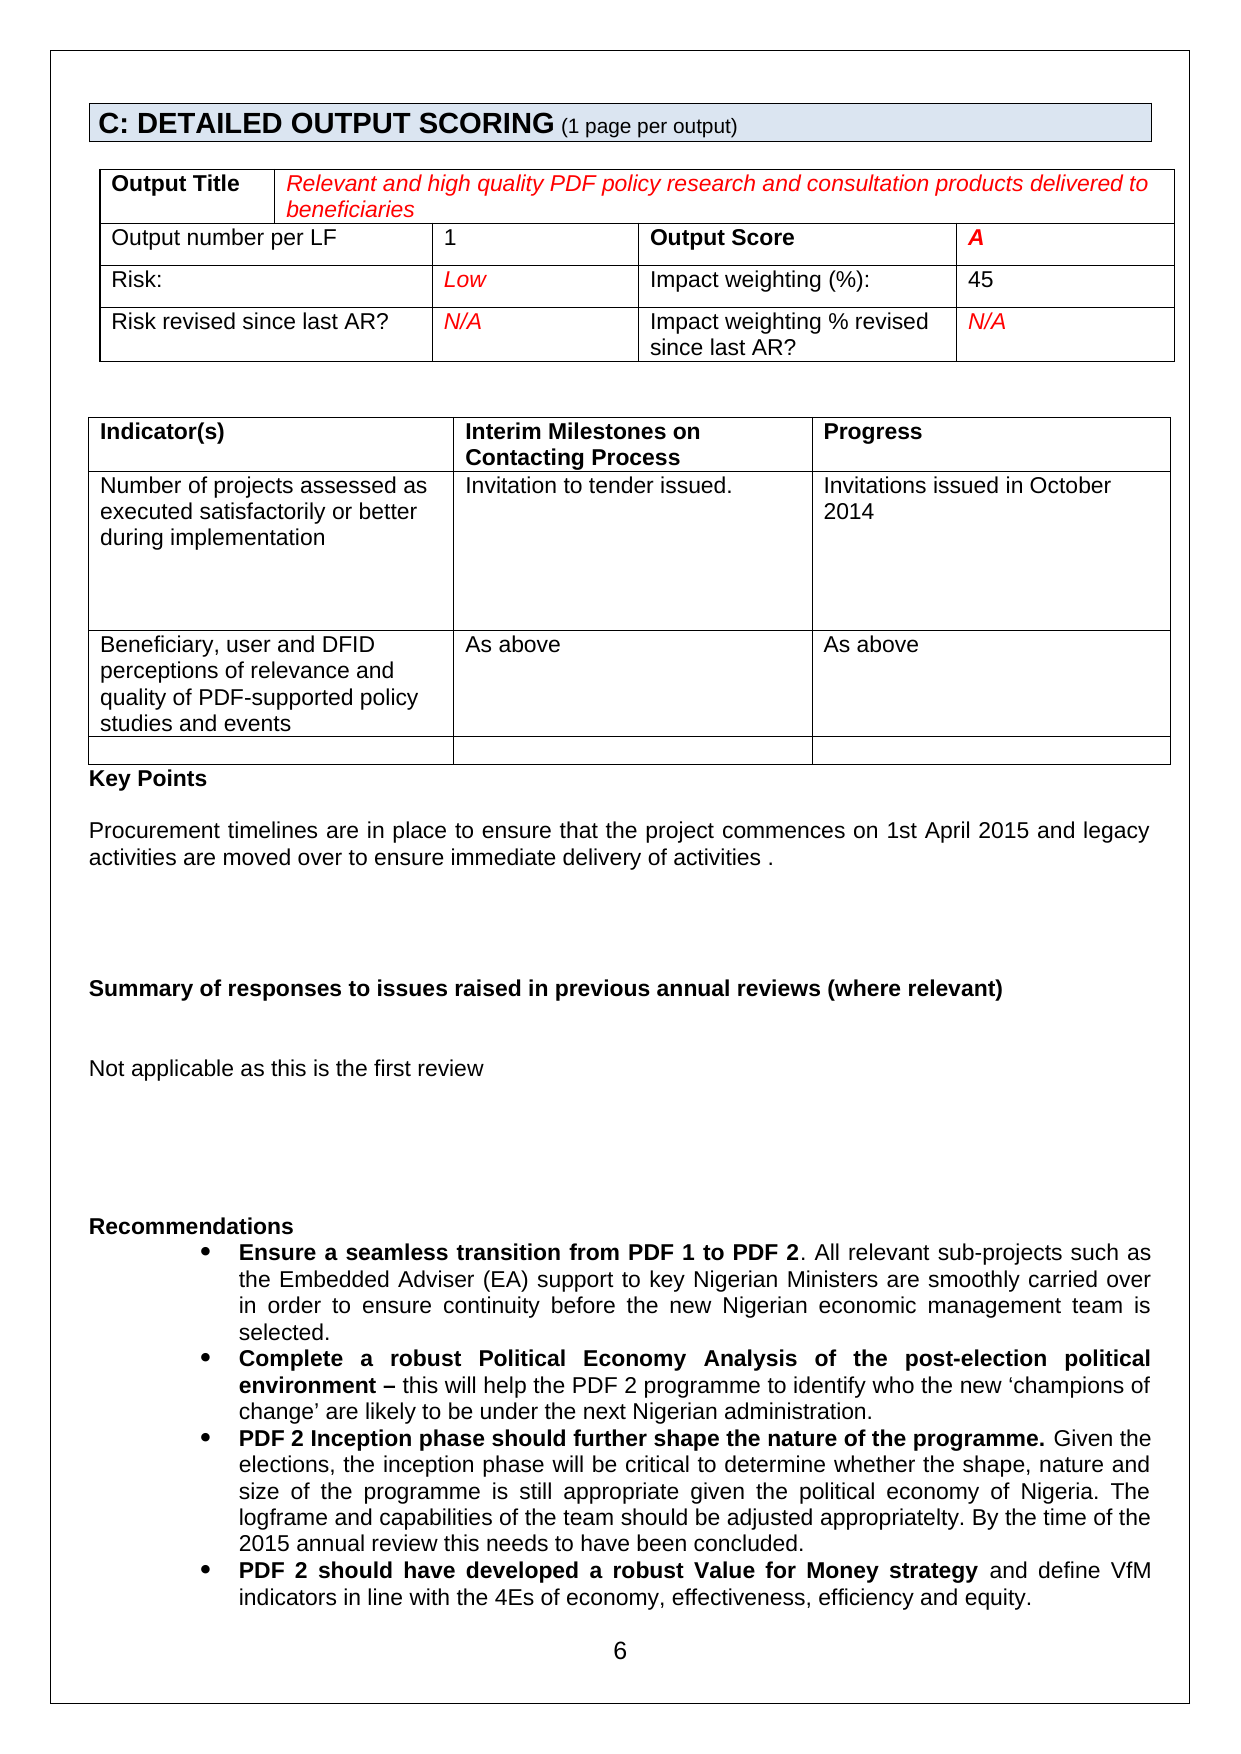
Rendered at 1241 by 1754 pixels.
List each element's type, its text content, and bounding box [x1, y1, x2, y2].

table_cell Invitations issued in October 2014 [813, 472, 1170, 630]
table_cell Impact weighting (%): [639, 266, 956, 307]
table_cell 45 [957, 266, 1174, 307]
list PDF 2 Inception phase should further shape the nature of the programme. Given the elections, the inception phase will be critical to determine whether the shape, nature and size of the programme is still appropriate given the political economy of Nigeria. The logframe and capabilities of the team should be adjusted appropriatelty. By the time of the 2015 annual review this needs to have been concluded. [201, 1424, 1152, 1557]
table_header Output Title [101, 170, 274, 222]
table_cell [813, 737, 1170, 763]
list PDF 2 should have developed a robust Value for Money strategy and define VfM indicators in line with the 4Es of economy, effectiveness, efficiency and equity. [201, 1557, 1152, 1610]
text Summary of responses to issues raised in previous annual reviews (where relevant) [89, 975, 1152, 1002]
table_cell 1 [433, 224, 638, 265]
table_cell Output number per LF [101, 224, 432, 265]
table_header Indicator(s) [89, 418, 453, 471]
table_cell N/A [433, 308, 638, 361]
table_header Progress [813, 418, 1170, 471]
table_header Relevant and high quality PDF policy research and consultation products delivered to beneficiaries [275, 170, 1174, 222]
subtitle C: DETAILED OUTPUT SCORING (1 page per output) [90, 104, 1151, 141]
table_cell Beneficiary, user and DFID perceptions of relevance and quality of PDF-supported policy studies and events [89, 631, 453, 736]
table_cell Risk: [101, 266, 432, 307]
text Recommendations [89, 1213, 1152, 1239]
table_cell Risk revised since last AR? [101, 308, 432, 361]
table_cell Low [433, 266, 638, 307]
table_header Interim Milestones on Contacting Process [454, 418, 812, 471]
table_cell As above [454, 631, 812, 736]
table_cell A [957, 224, 1174, 265]
table_cell As above [813, 631, 1170, 736]
table_cell Impact weighting % revised since last AR? [639, 308, 956, 361]
text Not applicable as this is the first review [89, 1054, 1152, 1081]
list Complete a robust Political Economy Analysis of the post-election political environment – this will help the PDF 2 programme to identify who the new ‘champions of change’ are likely to be under the next Nigerian administration. [201, 1345, 1152, 1424]
table_cell N/A [957, 308, 1174, 361]
table_cell Number of projects assessed as executed satisfactorily or better during implementation [89, 472, 453, 630]
list Ensure a seamless transition from PDF 1 to PDF 2. All relevant sub-projects such as the Embedded Adviser (EA) support to key Nigerian Ministers are smoothly carried over in order to ensure continuity before the new Nigerian economic management team is selected. [201, 1239, 1152, 1345]
table_cell [454, 737, 812, 763]
text Procurement timelines are in place to ensure that the project commences on 1st April 2015 and legacy activities are moved over to ensure immediate delivery of activities . [89, 817, 1152, 870]
table_cell [89, 737, 453, 763]
table_cell Output Score [639, 224, 956, 265]
text Key Points [89, 765, 1152, 791]
table_cell Invitation to tender issued. [454, 472, 812, 630]
